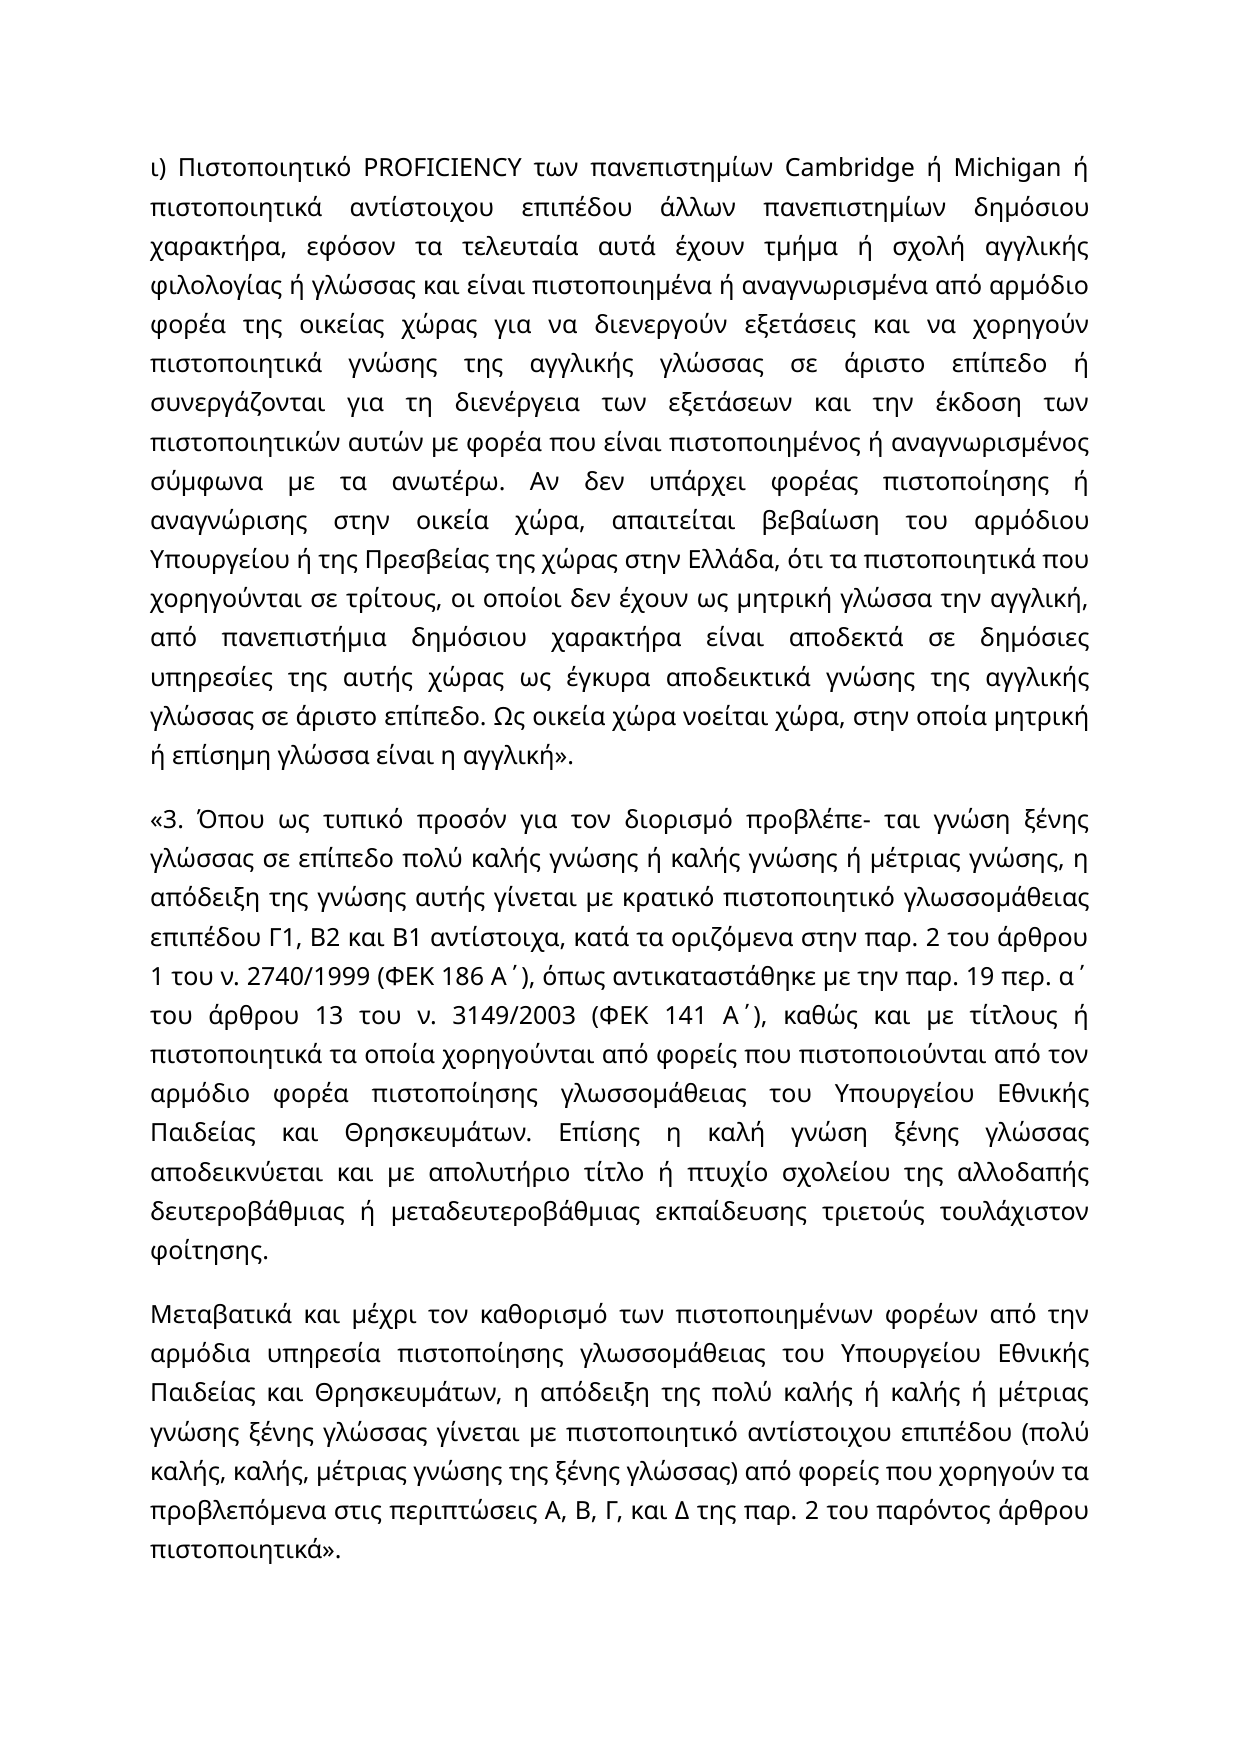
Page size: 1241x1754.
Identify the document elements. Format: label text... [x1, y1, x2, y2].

text ι) Πιστοποιητικό PROFICIENCY των πανεπιστημίων Cambridge ή Michigan ή πιστοποιητικά αντίστοιχου επιπέδου άλλων πανεπιστημίων δημόσιου χαρακτήρα, εφόσον τα τελευταία αυτά έχουν τμήμα ή σχολή αγγλικής φιλολογίας ή γλώσσας και είναι πιστοποιημένα ή αναγνωρισμένα από αρμόδιο φορέα της οικείας χώρας για να διενεργούν εξετάσεις και να χορηγούν πιστοποιητικά γνώσης της αγγλικής γλώσσας σε άριστο επίπεδο ή συνεργάζονται για τη διενέργεια των εξετάσεων και την έκδοση των πιστοποιητικών αυτών με φορέα που είναι πιστοποιημένος ή αναγνωρισμένος σύμφωνα με τα ανωτέρω. Αν δεν υπάρχει φορέας πιστοποίησης ή αναγνώρισης στην οικεία χώρα, απαιτείται βεβαίωση του αρμόδιου Υπουργείου ή της Πρεσβείας της χώρας στην Ελλάδα, ότι τα πιστοποιητικά που χορηγούνται σε τρίτους, οι οποίοι δεν έχουν ως μητρική γλώσσα την αγγλική, από πανεπιστήμια δημόσιου χαρακτήρα είναι αποδεκτά σε δημόσιες υπηρεσίες της αυτής χώρας ως έγκυρα αποδεικτικά γνώσης της αγγλικής γλώσσας σε άριστο επίπεδο. Ως οικεία χώρα νοείται χώρα, στην οποία μητρική ή επίσημη γλώσσα είναι η αγγλική». [150, 150, 1090, 772]
text Μεταβατικά και μέχρι τον καθορισμό των πιστοποιημένων φορέων από την αρμόδια υπηρεσία πιστοποίησης γλωσσομάθειας του Υπουργείου Εθνικής Παιδείας και Θρησκευμάτων, η απόδειξη της πολύ καλής ή καλής ή μέτριας γνώσης ξένης γλώσσας γίνεται με πιστοποιητικό αντίστοιχου επιπέδου (πολύ καλής, καλής, μέτριας γνώσης της ξένης γλώσσας) από φορείς που χορηγούν τα προβλεπόμενα στις περιπτώσεις Α, Β, Γ, και Δ της παρ. 2 του παρόντος άρθρου πιστοποιητικά». [150, 1297, 1090, 1566]
text «3. Όπου ως τυπικό προσόν για τον διορισμό προβλέπε- ται γνώση ξένης γλώσσας σε επίπεδο πολύ καλής γνώσης ή καλής γνώσης ή μέτριας γνώσης, η απόδειξη της γνώσης αυτής γίνεται με κρατικό πιστοποιητικό γλωσσομάθειας επιπέδου Γ1, Β2 και Β1 αντίστοιχα, κατά τα οριζόμενα στην παρ. 2 του άρθρου 1 του ν. 2740/1999 (ΦΕΚ 186 Α΄), όπως αντικαταστάθηκε με την παρ. 19 περ. α΄ του άρθρου 13 του ν. 3149/2003 (ΦΕΚ 141 Α΄), καθώς και με τίτλους ή πιστοποιητικά τα οποία χορηγούνται από φορείς που πιστοποιούνται από τον αρμόδιο φορέα πιστοποίησης γλωσσομάθειας του Υπουργείου Εθνικής Παιδείας και Θρησκευμάτων. Επίσης η καλή γνώση ξένης γλώσσας αποδεικνύεται και με απολυτήριο τίτλο ή πτυχίο σχολείου της αλλοδαπής δευτεροβάθμιας ή μεταδευτεροβάθμιας εκπαίδευσης τριετούς τουλάχιστον φοίτησης. [150, 802, 1090, 1267]
